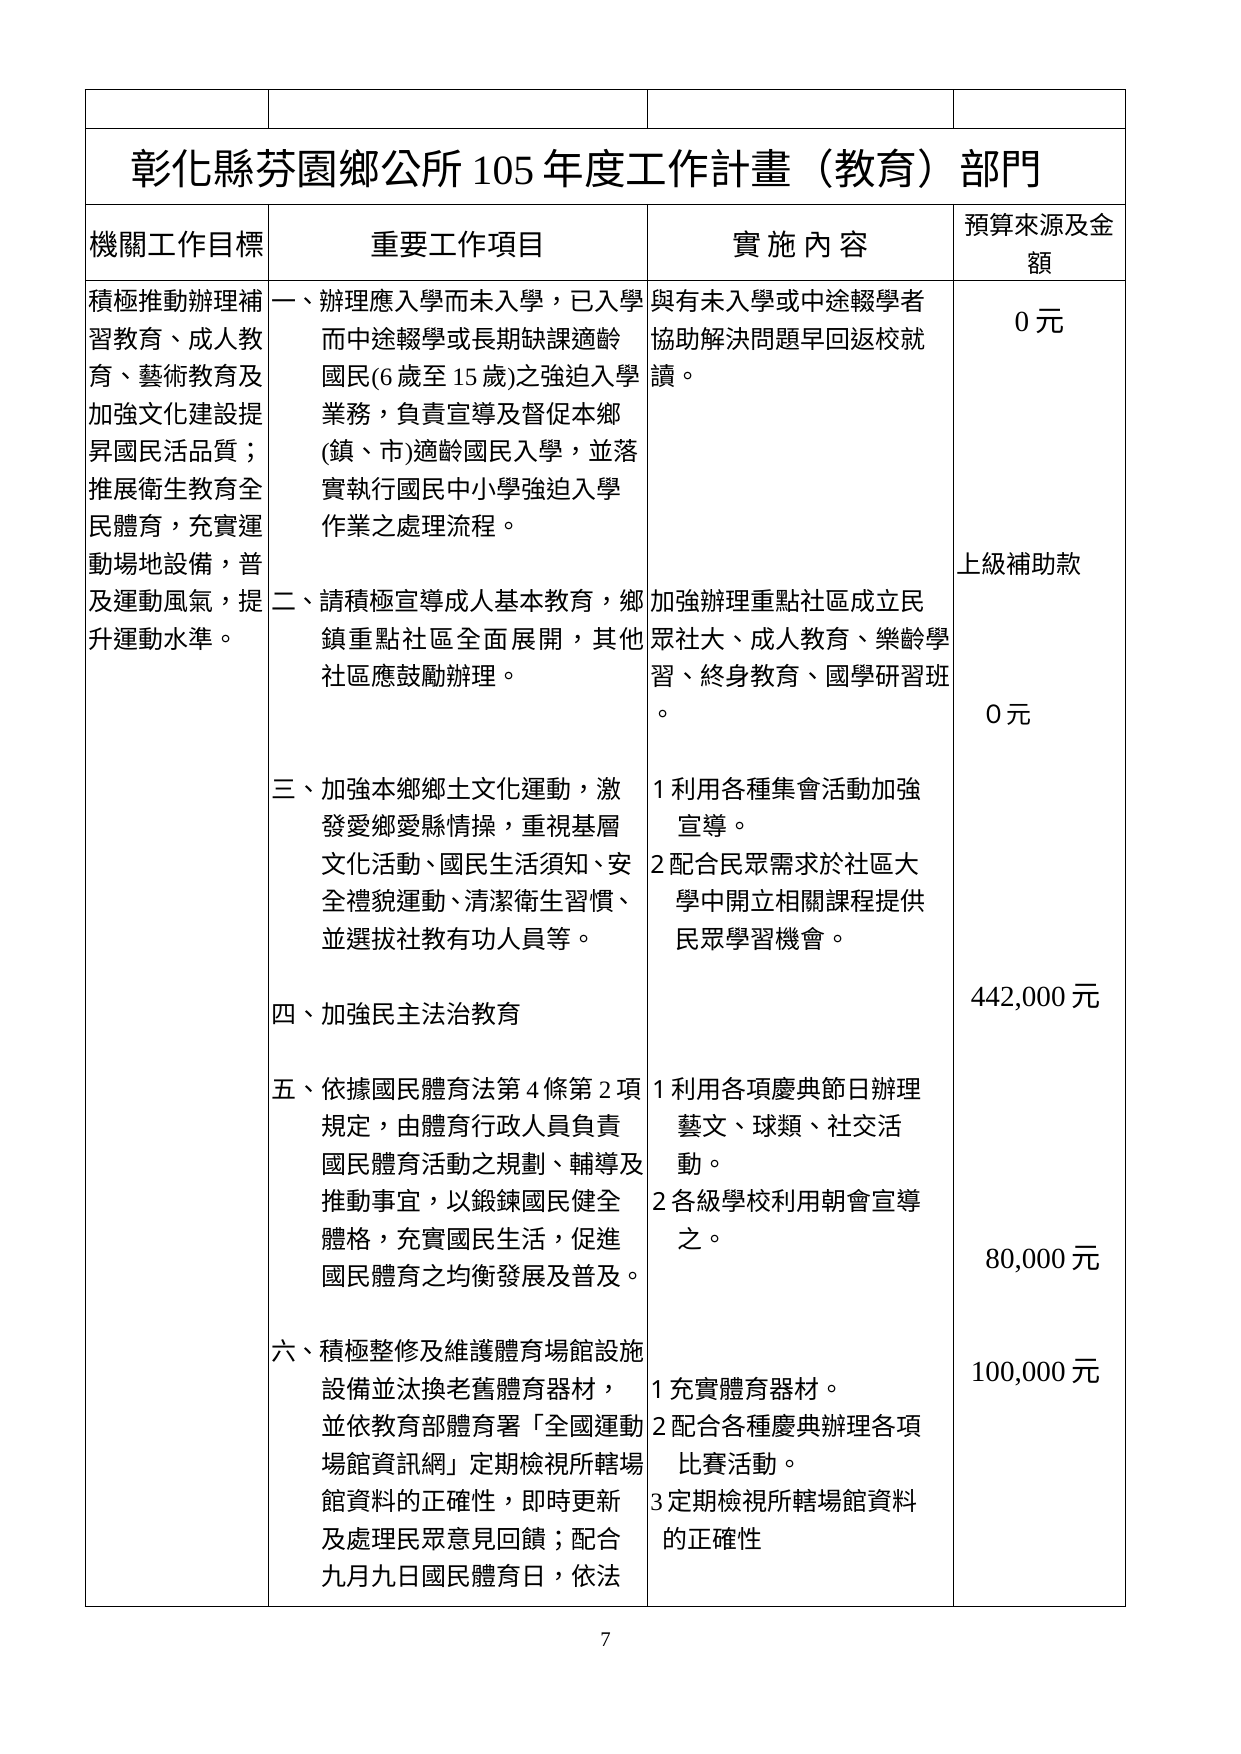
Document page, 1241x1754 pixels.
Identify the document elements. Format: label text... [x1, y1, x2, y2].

table_cell [269, 90, 647, 128]
table_cell 機關工作目標 [86, 205, 268, 280]
table_cell [954, 90, 1125, 128]
table_cell [86, 90, 268, 128]
table_cell 彰化縣芬園鄉公所105年度工作計畫（教育）部門 [86, 129, 1125, 204]
table_cell 一、辦理應入學而未入學，已入學而中途輟學或長期缺課適齡國民(6歲至15歲)之強迫入學業務，負責宣導及督促本鄉(鎮、市)適齡國民入學，並落實執行國民中小學強迫入學作業之處理流程。 二、請積極宣導成人基本教育，鄉鎮重點社區全面展開，其他社區應鼓勵辦理。 三、加強本鄉鄉土文化運動，激發愛鄉愛縣情操，重視基層文化活動、國民生活須知、安全禮貌運動、清潔衛生習慣、並選拔社教有功人員等。 四、加強民主法治教育 五、依據國民體育法第4條第2項規定，由體育行政人員負責國民體育活動之規劃、輔導及推動事宜，以鍛鍊國民健全體格，充實國民生活，促進國民體育之均衡發展及普及。 六、積極整修及維護體育場館設施設備並汰換老舊體育器材，並依教育部體育署「全國運動場館資訊網」定期檢視所轄場館資料的正確性，即時更新及處理民眾意見回饋；配合九月九日國民體育日，依法 [269, 281, 647, 1606]
table_cell 預算來源及金額 [954, 205, 1125, 280]
table_cell [648, 90, 953, 128]
table_cell 積極推動辦理補習教育、成人教育、藝術教育及加強文化建設提昇國民活品質；推展衛生教育全民體育，充實運動場地設備，普及運動風氣，提升運動水準。 [86, 281, 268, 1606]
table_cell 與有未入學或中途輟學者 協助解決問題早回返校就 讀。 加強辦理重點社區成立民 眾社大、成人教育、樂齡學 習、終身教育、國學研習班 。 1利用各種集會活動加強 宣導。 2配合民眾需求於社區大學中開立相關課程提供民眾學習機會。 1利用各項慶典節日辦理 藝文、球類、社交活 動。 2各級學校利用朝會宣導 之。 1充實體育器材。 2配合各種慶典辦理各項 比賽活動。 3定期檢視所轄場館資料的正確性 [648, 281, 953, 1606]
table_cell 重要工作項目 [269, 205, 647, 280]
table_cell 0元 上級補助款 ０元 442,000元 80,000元 100,000元 [954, 281, 1125, 1606]
table_cell 實 施 內 容 [648, 205, 953, 280]
